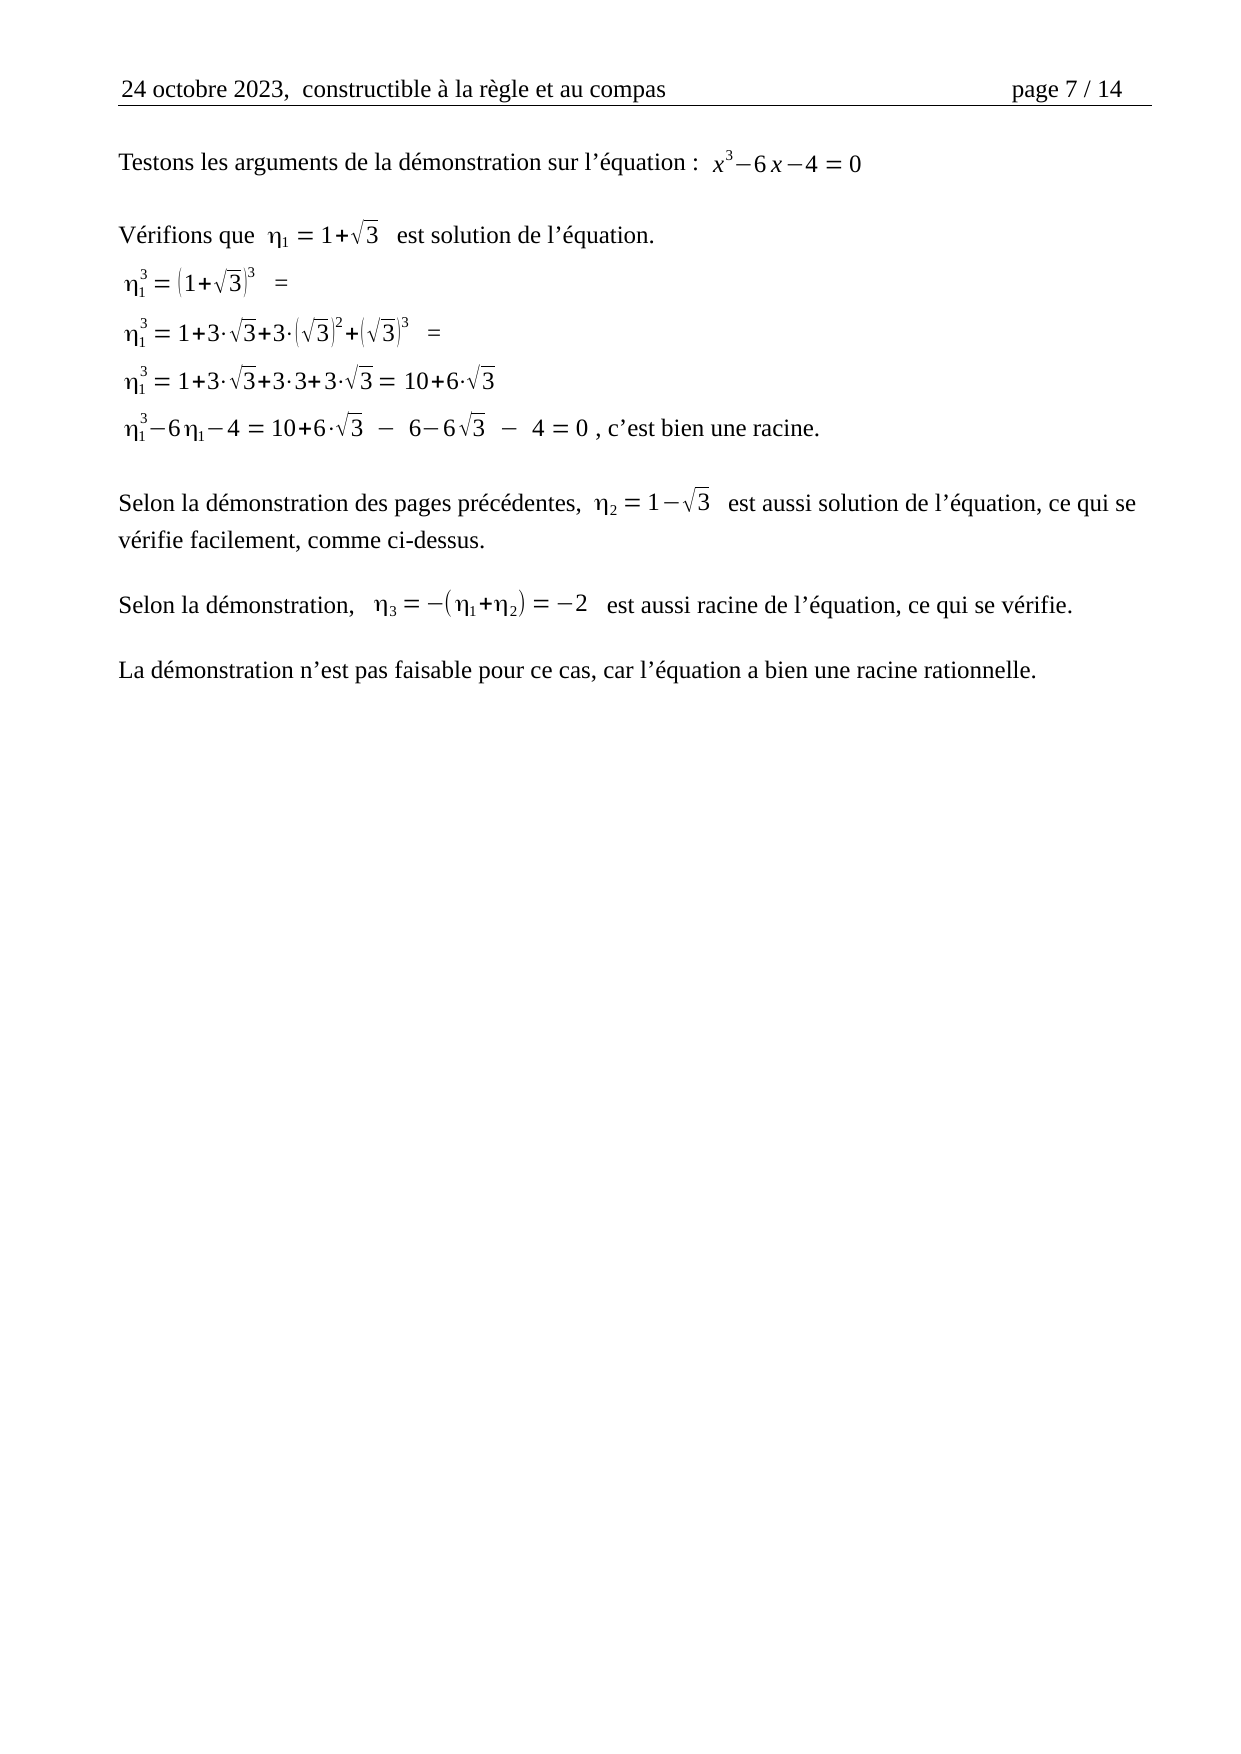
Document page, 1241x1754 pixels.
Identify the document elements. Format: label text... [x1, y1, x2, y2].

text Vérifions que est solution de l’équation. [118, 212, 1152, 257]
text Selon la démonstration, est aussi racine de l’équation, ce qui se vérifie. [118, 582, 1152, 626]
text La démonstration n’est pas faisable pour ce cas, car l’équation a bien une racine rationnelle. [118, 655, 1152, 684]
text = [118, 257, 1152, 307]
text , c’est bien une racine. [118, 404, 1152, 451]
text = [118, 307, 1152, 357]
text Testons les arguments de la démonstration sur l’équation : [118, 140, 1152, 183]
text Selon la démonstration des pages précédentes, est aussi solution de l’équation, ce qui se vérifie facilement, comme ci-dessus. [118, 479, 1152, 553]
